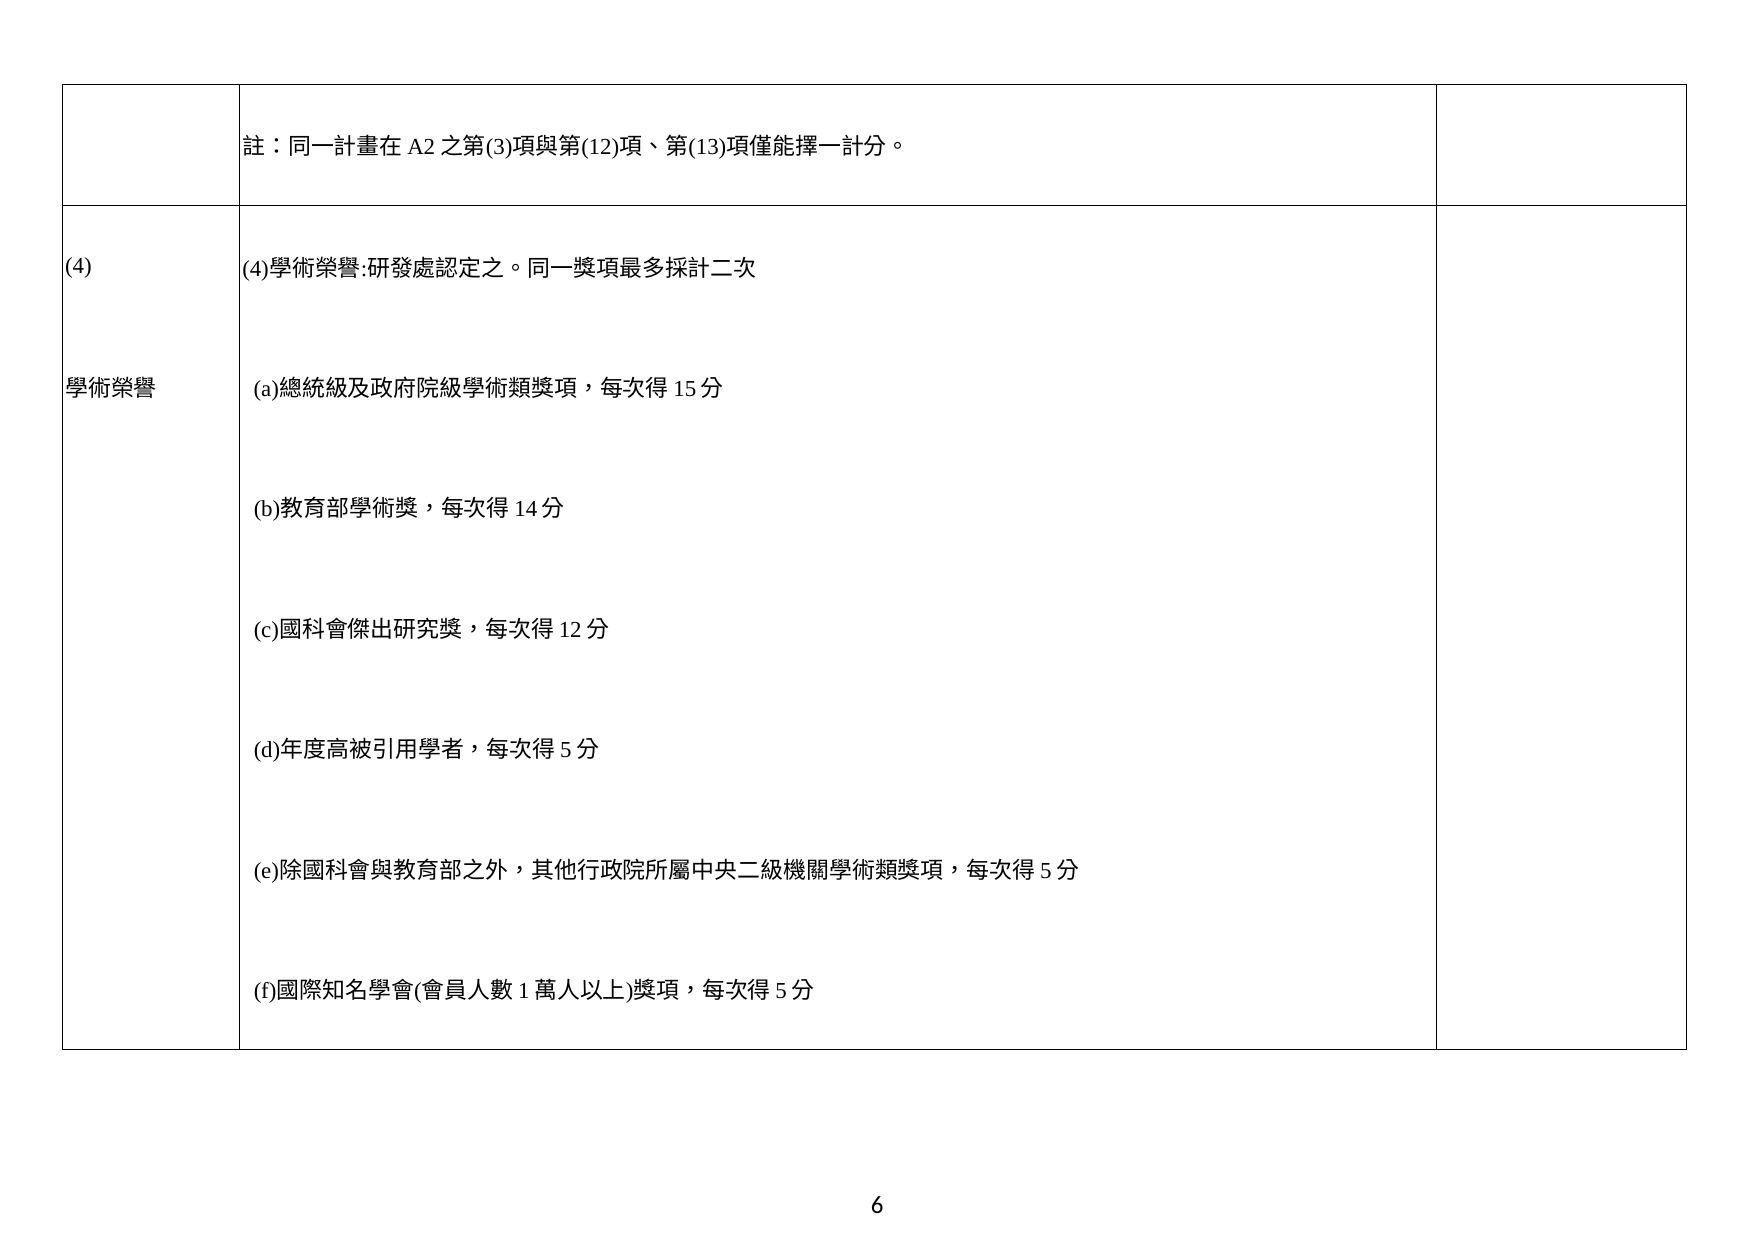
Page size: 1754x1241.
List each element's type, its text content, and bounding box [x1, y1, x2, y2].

table_cell (4) 學術榮譽 [63, 206, 239, 1049]
table_cell 註：同一計畫在A2之第(3)項與第(12)項、第(13)項僅能擇一計分。 [240, 85, 1436, 205]
table_cell [1437, 206, 1686, 1049]
table_cell (4)學術榮譽:研發處認定之。同一獎項最多採計二次 (a)總統級及政府院級學術類獎項，每次得15分 (b)教育部學術獎，每次得14分 (c)國科會傑出研究獎，每次得12分 (d)年度高被引用學者，每次得5分 (e)除國科會與教育部之外，其他行政院所屬中央二級機關學術類獎項，每次得5分 (f)國際知名學會(會員人數1萬人以上)獎項，每次得5分 [240, 206, 1436, 1049]
table_cell [63, 85, 239, 205]
table_cell [1437, 85, 1686, 205]
